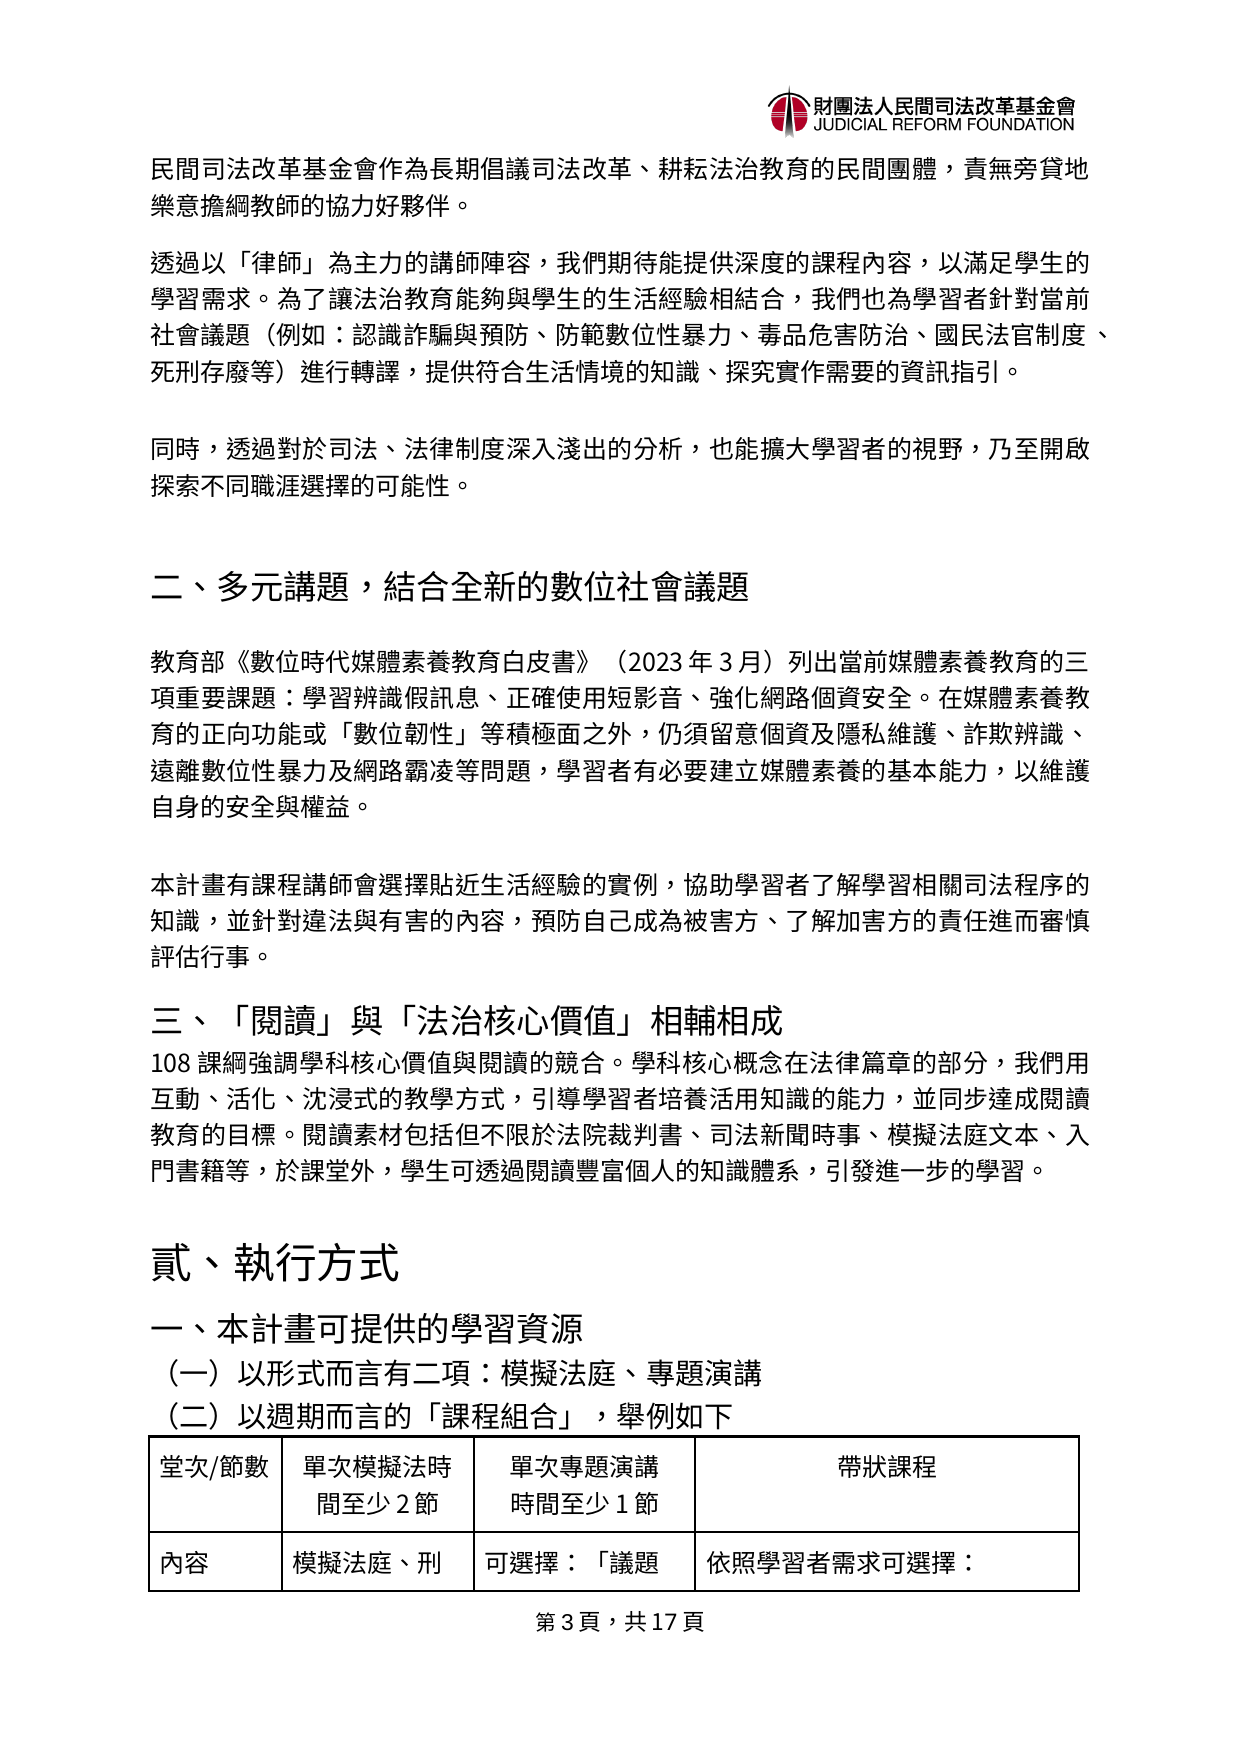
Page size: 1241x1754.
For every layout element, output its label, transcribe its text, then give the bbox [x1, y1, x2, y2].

text 民間司法改革基金會作為長期倡議司法改革、耕耘法治教育的民間團體，責無旁貸地樂意擔綱教師的協力好夥伴。 [150, 150, 1090, 222]
subtitle （二）以週期而言的「課程組合」，舉例如下 [150, 1393, 1090, 1435]
text 108課綱強調學科核心價值與閱讀的競合。學科核心概念在法律篇章的部分，我們用互動、活化、沈浸式的教學方式，引導學習者培養活用知識的能力，並同步達成閱讀教育的目標。閱讀素材包括但不限於法院裁判書、司法新聞時事、模擬法庭文本、入門書籍等，於課堂外，學生可透過閱讀豐富個人的知識體系，引發進一步的學習。 [150, 1043, 1090, 1188]
text 透過以「律師」為主力的講師陣容，我們期待能提供深度的課程內容，以滿足學生的學習需求。為了讓法治教育能夠與學生的生活經驗相結合，我們也為學習者針對當前社會議題（例如：認識詐騙與預防、防範數位性暴力、毒品危害防治、國民法官制度、死刑存廢等）進行轉譯，提供符合生活情境的知識、探究實作需要的資訊指引。 [150, 243, 1090, 388]
text 本計畫有課程講師會選擇貼近生活經驗的實例，協助學習者了解學習相關司法程序的知識，並針對違法與有害的內容，預防自己成為被害方、了解加害方的責任進而審慎評估行事。 [150, 865, 1090, 974]
subtitle 一、本計畫可提供的學習資源 [150, 1303, 1090, 1351]
subtitle 三、「閱讀」與「法治核心價值」相輔相成 [150, 995, 1090, 1043]
table_cell 內容 [150, 1533, 281, 1590]
subtitle （一）以形式而言有二項：模擬法庭、專題演講 [150, 1351, 1090, 1393]
table_header 堂次/節數 [150, 1438, 281, 1531]
text 同時，透過對於司法、法律制度深入淺出的分析，也能擴大學習者的視野，乃至開啟探索不同職涯選擇的可能性。 [150, 430, 1090, 502]
table_header 帶狀課程 [696, 1438, 1078, 1531]
text 教育部《數位時代媒體素養教育白皮書》（2023年3月）列出當前媒體素養教育的三項重要課題：學習辨識假訊息、正確使用短影音、強化網路個資安全。在媒體素養教育的正向功能或「數位韌性」等積極面之外，仍須留意個資及隱私維護、詐欺辨識、遠離數位性暴力及網路霸凌等問題，學習者有必要建立媒體素養的基本能力，以維護自身的安全與權益。 [150, 642, 1090, 824]
table_cell 模擬法庭、刑 [283, 1533, 473, 1590]
table_cell 依照學習者需求可選擇： 專題演講加模擬法庭 影片賞析加模擬法庭 為期一學期的彈性課程 [696, 1533, 1078, 1590]
subtitle 二、多元講題，結合全新的數位社會議題 [150, 561, 1090, 609]
subtitle 貳、執行方式 [150, 1230, 1090, 1290]
table_cell 可選擇：「議題 [475, 1533, 694, 1590]
table_header 單次模擬法時間至少2節 [283, 1438, 473, 1531]
table_header 單次專題演講 時間至少1節 [475, 1438, 694, 1531]
